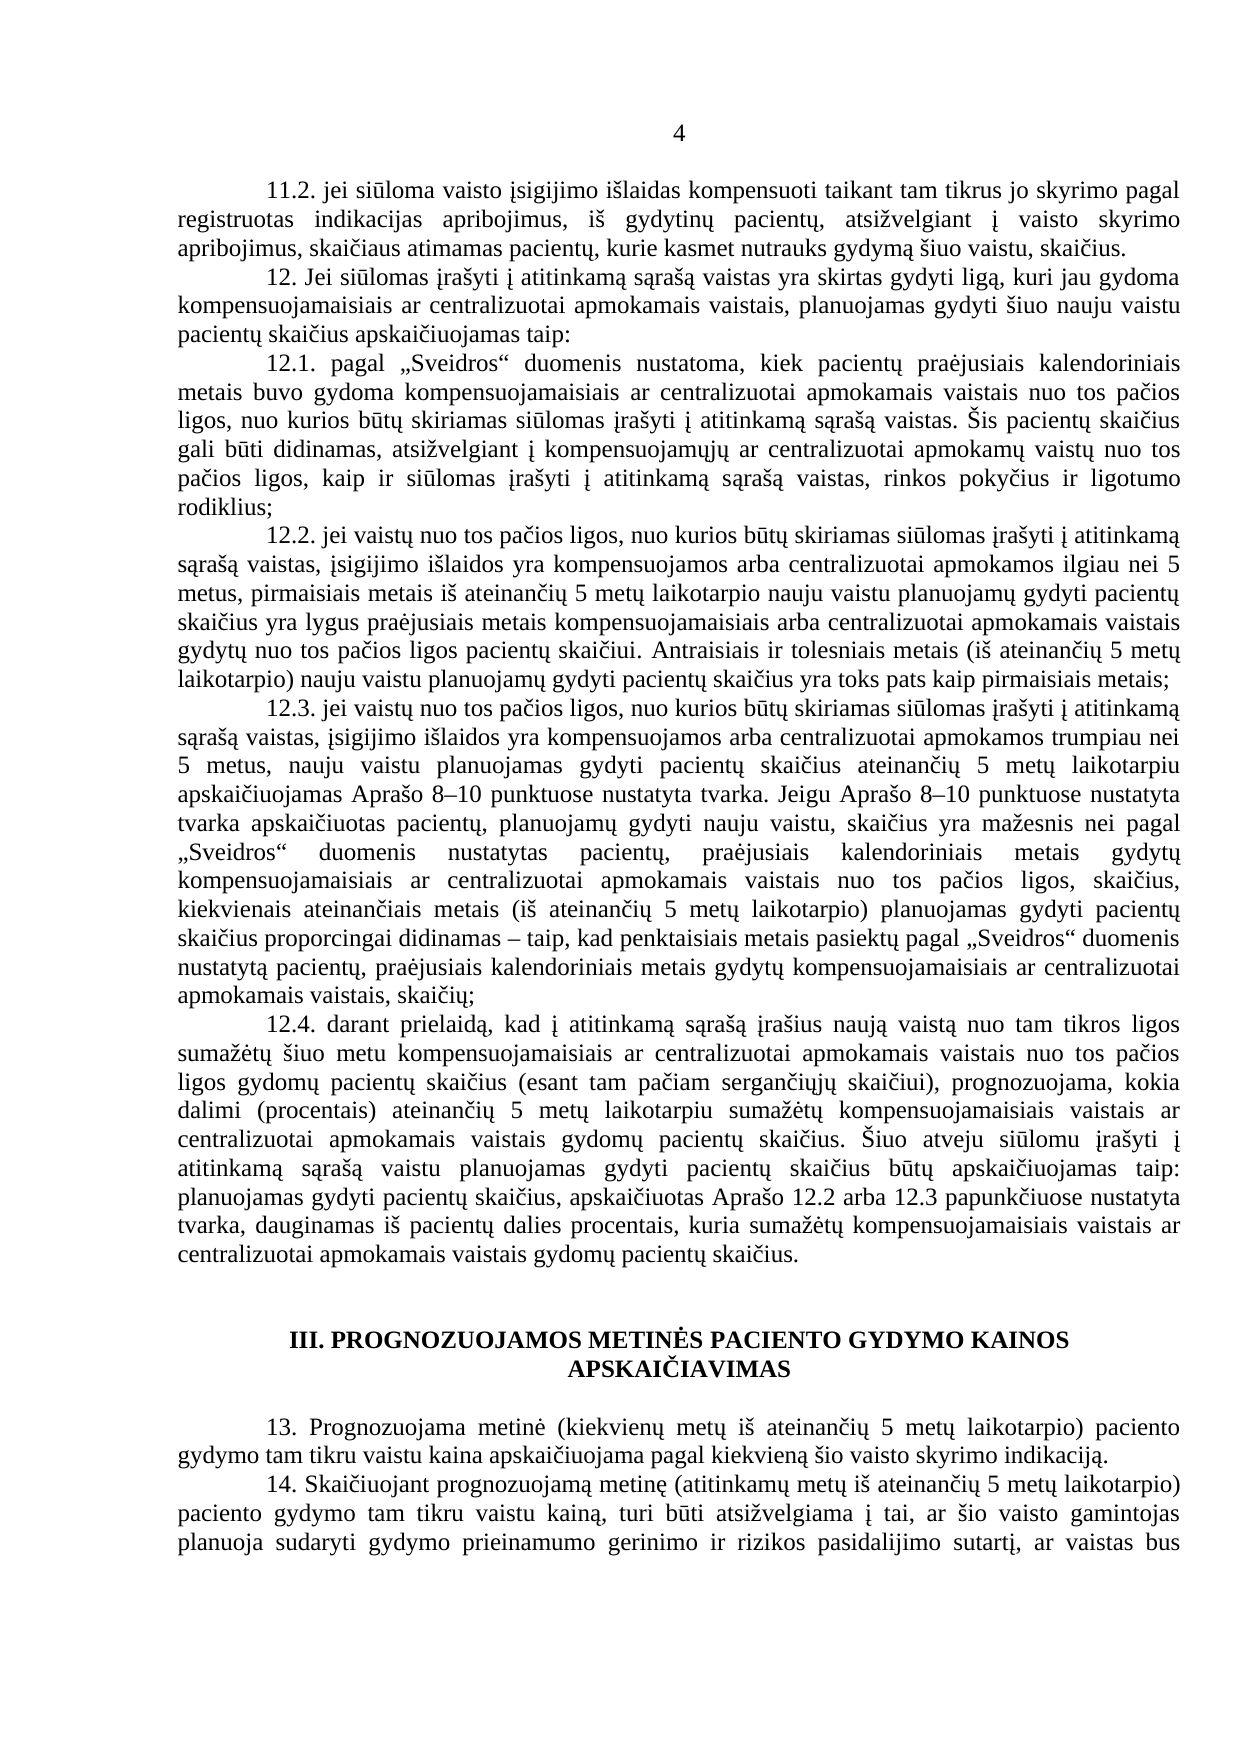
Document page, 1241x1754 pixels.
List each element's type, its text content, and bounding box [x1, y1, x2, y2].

text 11.2. jei siūloma vaisto įsigijimo išlaidas kompensuoti taikant tam tikrus jo skyrimo pagal registruotas indikacijas apribojimus, iš gydytinų pacientų, atsižvelgiant į vaisto skyrimo apribojimus, skaičiaus atimamas pacientų, kurie kasmet nutrauks gydymą šiuo vaistu, skaičius. [177, 176, 1181, 262]
text 12. Jei siūlomas įrašyti į atitinkamą sąrašą vaistas yra skirtas gydyti ligą, kuri jau gydoma kompensuojamaisiais ar centralizuotai apmokamais vaistais, planuojamas gydyti šiuo nauju vaistu pacientų skaičius apskaičiuojamas taip: [177, 262, 1181, 348]
text 12.4. darant prielaidą, kad į atitinkamą sąrašą įrašius naują vaistą nuo tam tikros ligos sumažėtų šiuo metu kompensuojamaisiais ar centralizuotai apmokamais vaistais nuo tos pačios ligos gydomų pacientų skaičius (esant tam pačiam sergančiųjų skaičiui), prognozuojama, kokia dalimi (procentais) ateinančių 5 metų laikotarpiu sumažėtų kompensuojamaisiais vaistais ar centralizuotai apmokamais vaistais gydomų pacientų skaičius. Šiuo atveju siūlomu įrašyti į atitinkamą sąrašą vaistu planuojamas gydyti pacientų skaičius būtų apskaičiuojamas taip: planuojamas gydyti pacientų skaičius, apskaičiuotas Aprašo 12.2 arba 12.3 papunkčiuose nustatyta tvarka, dauginamas iš pacientų dalies procentais, kuria sumažėtų kompensuojamaisiais vaistais ar centralizuotai apmokamais vaistais gydomų pacientų skaičius. [177, 1009, 1181, 1268]
text III. PROGNOZUOJAMOS METINĖS PACIENTO GYDYMO KAINOS APSKAIČIAVIMAS [177, 1326, 1181, 1383]
text 13. Prognozuojama metinė (kiekvienų metų iš ateinančių 5 metų laikotarpio) paciento gydymo tam tikru vaistu kaina apskaičiuojama pagal kiekvieną šio vaisto skyrimo indikaciją. [177, 1412, 1181, 1469]
text 12.2. jei vaistų nuo tos pačios ligos, nuo kurios būtų skiriamas siūlomas įrašyti į atitinkamą sąrašą vaistas, įsigijimo išlaidos yra kompensuojamos arba centralizuotai apmokamos ilgiau nei 5 metus, pirmaisiais metais iš ateinančių 5 metų laikotarpio nauju vaistu planuojamų gydyti pacientų skaičius yra lygus praėjusiais metais kompensuojamaisiais arba centralizuotai apmokamais vaistais gydytų nuo tos pačios ligos pacientų skaičiui. Antraisiais ir tolesniais metais (iš ateinančių 5 metų laikotarpio) nauju vaistu planuojamų gydyti pacientų skaičius yra toks pats kaip pirmaisiais metais; [177, 521, 1181, 693]
text 12.1. pagal „Sveidros“ duomenis nustatoma, kiek pacientų praėjusiais kalendoriniais metais buvo gydoma kompensuojamaisiais ar centralizuotai apmokamais vaistais nuo tos pačios ligos, nuo kurios būtų skiriamas siūlomas įrašyti į atitinkamą sąrašą vaistas. Šis pacientų skaičius gali būti didinamas, atsižvelgiant į kompensuojamųjų ar centralizuotai apmokamų vaistų nuo tos pačios ligos, kaip ir siūlomas įrašyti į atitinkamą sąrašą vaistas, rinkos pokyčius ir ligotumo rodiklius; [177, 348, 1181, 521]
text 12.3. jei vaistų nuo tos pačios ligos, nuo kurios būtų skiriamas siūlomas įrašyti į atitinkamą sąrašą vaistas, įsigijimo išlaidos yra kompensuojamos arba centralizuotai apmokamos trumpiau nei 5 metus, nauju vaistu planuojamas gydyti pacientų skaičius ateinančių 5 metų laikotarpiu apskaičiuojamas Aprašo 8–10 punktuose nustatyta tvarka. Jeigu Aprašo 8–10 punktuose nustatyta tvarka apskaičiuotas pacientų, planuojamų gydyti nauju vaistu, skaičius yra mažesnis nei pagal „Sveidros“ duomenis nustatytas pacientų, praėjusiais kalendoriniais metais gydytų kompensuojamaisiais ar centralizuotai apmokamais vaistais nuo tos pačios ligos, skaičius, kiekvienais ateinančiais metais (iš ateinančių 5 metų laikotarpio) planuojamas gydyti pacientų skaičius proporcingai didinamas – taip, kad penktaisiais metais pasiektų pagal „Sveidros“ duomenis nustatytą pacientų, praėjusiais kalendoriniais metais gydytų kompensuojamaisiais ar centralizuotai apmokamais vaistais, skaičių; [177, 693, 1181, 1009]
text 14. Skaičiuojant prognozuojamą metinę (atitinkamų metų iš ateinančių 5 metų laikotarpio) paciento gydymo tam tikru vaistu kainą, turi būti atsižvelgiama į tai, ar šio vaisto gamintojas planuoja sudaryti gydymo prieinamumo gerinimo ir rizikos pasidalijimo sutartį, ar vaistas bus [177, 1469, 1181, 1556]
